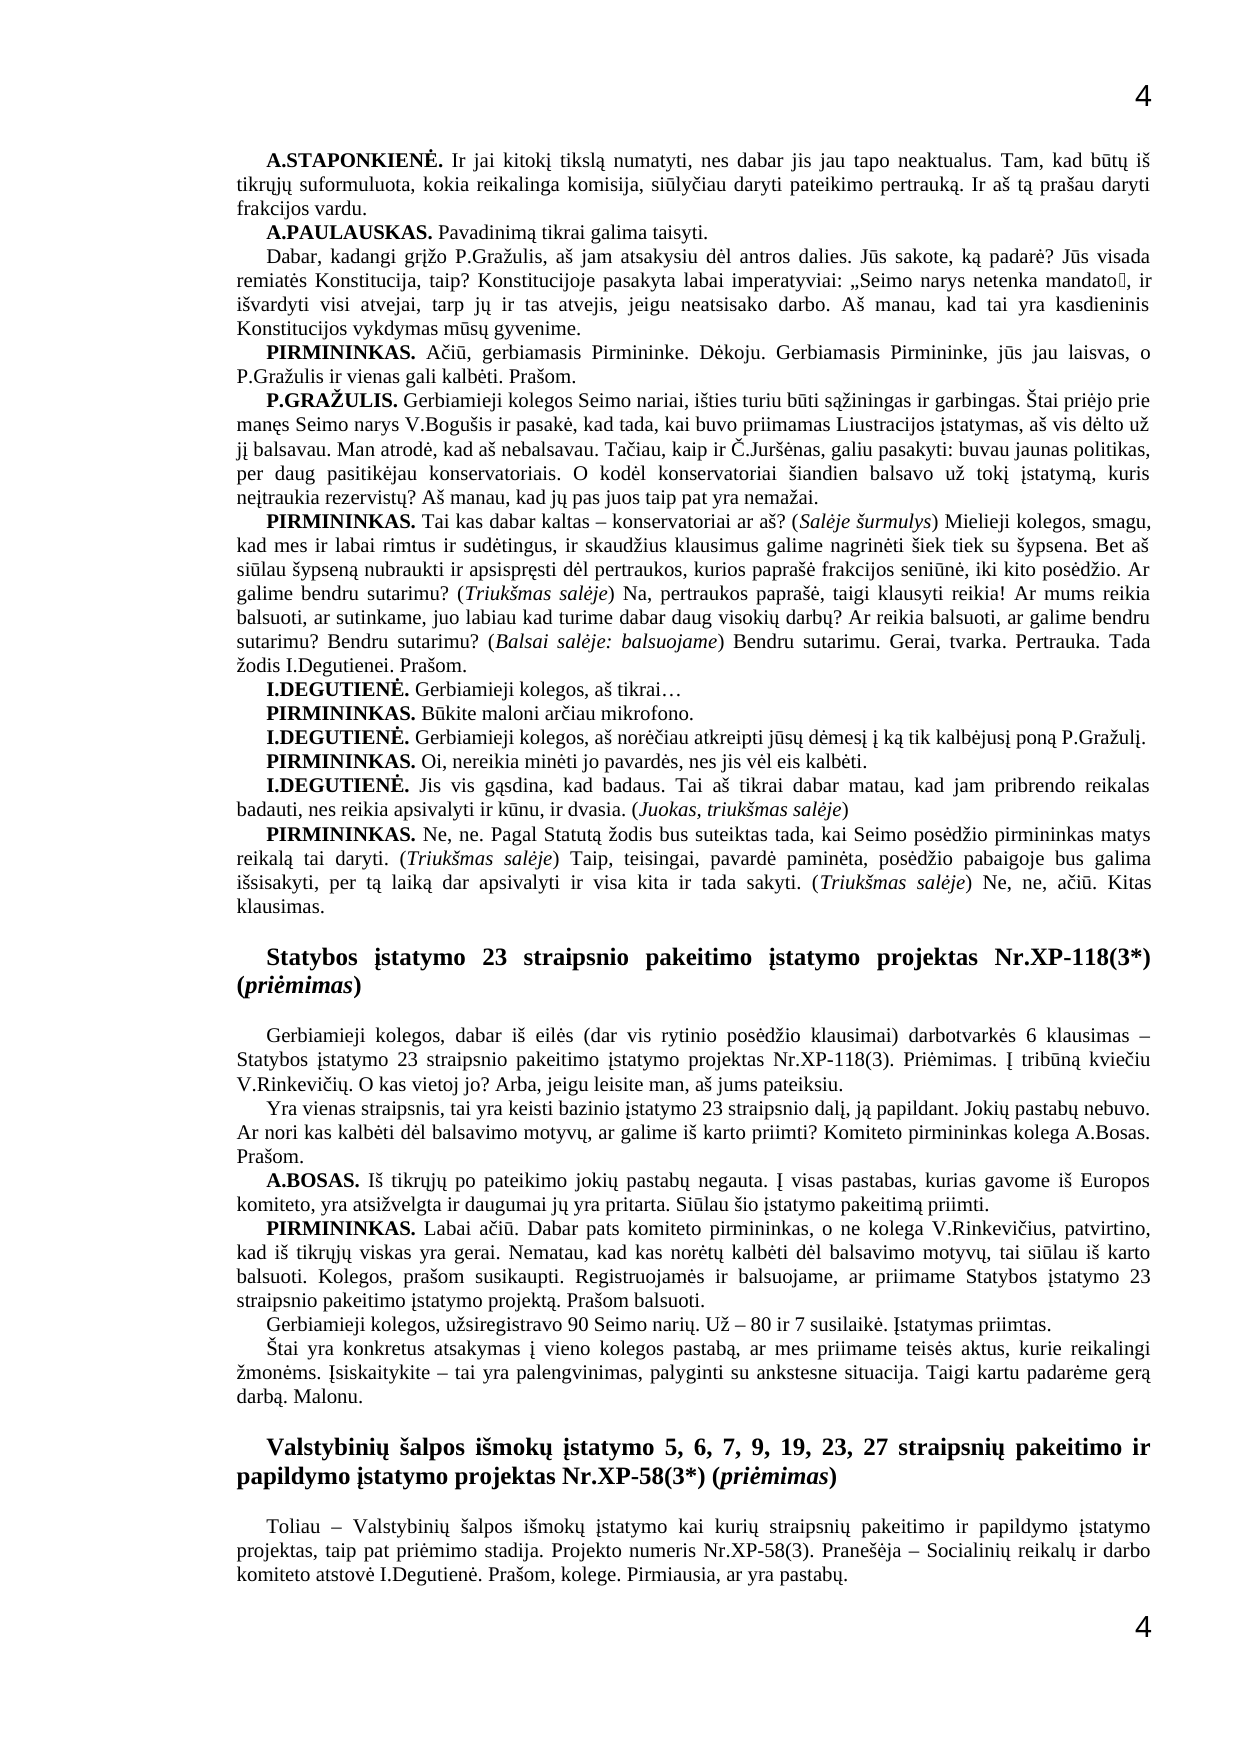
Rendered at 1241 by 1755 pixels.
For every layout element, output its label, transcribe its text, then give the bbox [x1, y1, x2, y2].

text I.DEGUTIENĖ. Gerbiamieji kolegos, aš tikrai… [236, 677, 1152, 701]
text Statybos įstatymo 23 straipsnio pakeitimo įstatymo projektas Nr.XP-118(3*) (priėmimas) [236, 942, 1152, 999]
text A.STAPONKIENĖ. Ir jai kitokį tikslą numatyti, nes dabar jis jau tapo neaktualus. Tam, kad būtų iš tikrųjų suformuluota, kokia reikalinga komisija, siūlyčiau daryti pateikimo pertrauką. Ir aš tą prašau daryti frakcijos vardu. [236, 148, 1152, 220]
text PIRMININKAS. Ačiū, gerbiamasis Pirmininke. Dėkoju. Gerbiamasis Pirmininke, jūs jau laisvas, o P.Gražulis ir vienas gali kalbėti. Prašom. [236, 340, 1152, 388]
text Štai yra konkretus atsakymas į vieno kolegos pastabą, ar mes priimame teisės aktus, kurie reikalingi žmonėms. Įsiskaitykite – tai yra palengvinimas, palyginti su ankstesne situacija. Taigi kartu padarėme gerą darbą. Malonu. [236, 1336, 1152, 1408]
text Dabar, kadangi grįžo P.Gražulis, aš jam atsakysiu dėl antros dalies. Jūs sakote, ką padarė? Jūs visada remiatės Konstitucija, taip? Konstitucijoje pasakyta labai imperatyviai: „Seimo narys netenka mandato, ir išvardyti visi atvejai, tarp jų ir tas atvejis, jeigu neatsisako darbo. Aš manau, kad tai yra kasdieninis Konstitucijos vykdymas mūsų gyvenime. [236, 244, 1152, 340]
text Yra vienas straipsnis, tai yra keisti bazinio įstatymo 23 straipsnio dalį, ją papildant. Jokių pastabų nebuvo. Ar nori kas kalbėti dėl balsavimo motyvų, ar galime iš karto priimti? Komiteto pirmininkas kolega A.Bosas. Prašom. [236, 1096, 1152, 1168]
text PIRMININKAS. Oi, nereikia minėti jo pavardės, nes jis vėl eis kalbėti. [236, 749, 1152, 773]
text PIRMININKAS. Ne, ne. Pagal Statutą žodis bus suteiktas tada, kai Seimo posėdžio pirmininkas matys reikalą tai daryti. (Triukšmas salėje) Taip, teisingai, pavardė paminėta, posėdžio pabaigoje bus galima išsisakyti, per tą laiką dar apsivalyti ir visa kita ir tada sakyti. (Triukšmas salėje) Ne, ne, ačiū. Kitas klausimas. [236, 821, 1152, 918]
text Gerbiamieji kolegos, dabar iš eilės (dar vis rytinio posėdžio klausimai) darbotvarkės 6 klausimas – Statybos įstatymo 23 straipsnio pakeitimo įstatymo projektas Nr.XP-118(3). Priėmimas. Į tribūną kviečiu V.Rinkevičių. O kas vietoj jo? Arba, jeigu leisite man, aš jums pateiksiu. [236, 1023, 1152, 1096]
text I.DEGUTIENĖ. Jis vis gąsdina, kad badaus. Tai aš tikrai dabar matau, kad jam pribrendo reikalas badauti, nes reikia apsivalyti ir kūnu, ir dvasia. (Juokas, triukšmas salėje) [236, 773, 1152, 821]
text Gerbiamieji kolegos, užsiregistravo 90 Seimo narių. Už – 80 ir 7 susilaikė. Įstatymas priimtas. [236, 1312, 1152, 1336]
text PIRMININKAS. Labai ačiū. Dabar pats komiteto pirmininkas, o ne kolega V.Rinkevičius, patvirtino, kad iš tikrųjų viskas yra gerai. Nematau, kad kas norėtų kalbėti dėl balsavimo motyvų, tai siūlau iš karto balsuoti. Kolegos, prašom susikaupti. Registruojamės ir balsuojame, ar priimame Statybos įstatymo 23 straipsnio pakeitimo įstatymo projektą. Prašom balsuoti. [236, 1216, 1152, 1312]
text PIRMININKAS. Būkite maloni arčiau mikrofono. [236, 701, 1152, 725]
text I.DEGUTIENĖ. Gerbiamieji kolegos, aš norėčiau atkreipti jūsų dėmesį į ką tik kalbėjusį poną P.Gražulį. [236, 725, 1152, 749]
text P.GRAŽULIS. Gerbiamieji kolegos Seimo nariai, išties turiu būti sąžiningas ir garbingas. Štai priėjo prie manęs Seimo narys V.Bogušis ir pasakė, kad tada, kai buvo priimamas Liustracijos įstatymas, aš vis dėlto už jį balsavau. Man atrodė, kad aš nebalsavau. Tačiau, kaip ir Č.Juršėnas, galiu pasakyti: buvau jaunas politikas, per daug pasitikėjau konservatoriais. O kodėl konservatoriai šiandien balsavo už tokį įstatymą, kuris neįtraukia rezervistų? Aš manau, kad jų pas juos taip pat yra nemažai. [236, 388, 1152, 509]
text A.PAULAUSKAS. Pavadinimą tikrai galima taisyti. [236, 220, 1152, 244]
text PIRMININKAS. Tai kas dabar kaltas – konservatoriai ar aš? (Salėje šurmulys) Mielieji kolegos, smagu, kad mes ir labai rimtus ir sudėtingus, ir skaudžius klausimus galime nagrinėti šiek tiek su šypsena. Bet aš siūlau šypseną nubraukti ir apsispręsti dėl pertraukos, kurios paprašė frakcijos seniūnė, iki kito posėdžio. Ar galime bendru sutarimu? (Triukšmas salėje) Na, pertraukos paprašė, taigi klausyti reikia! Ar mums reikia balsuoti, ar sutinkame, juo labiau kad turime dabar daug visokių darbų? Ar reikia balsuoti, ar galime bendru sutarimu? Bendru sutarimu? (Balsai salėje: balsuojame) Bendru sutarimu. Gerai, tvarka. Pertrauka. Tada žodis I.Degutienei. Prašom. [236, 509, 1152, 677]
text Toliau – Valstybinių šalpos išmokų įstatymo kai kurių straipsnių pakeitimo ir papildymo įstatymo projektas, taip pat priėmimo stadija. Projekto numeris Nr.XP-58(3). Pranešėja – Socialinių reikalų ir darbo komiteto atstovė I.Degutienė. Prašom, kolege. Pirmiausia, ar yra pastabų. [236, 1514, 1152, 1586]
text Valstybinių šalpos išmokų įstatymo 5, 6, 7, 9, 19, 23, 27 straipsnių pakeitimo ir papildymo įstatymo projektas Nr.XP-58(3*) (priėmimas) [236, 1432, 1152, 1490]
text A.BOSAS. Iš tikrųjų po pateikimo jokių pastabų negauta. Į visas pastabas, kurias gavome iš Europos komiteto, yra atsižvelgta ir daugumai jų yra pritarta. Siūlau šio įstatymo pakeitimą priimti. [236, 1168, 1152, 1216]
